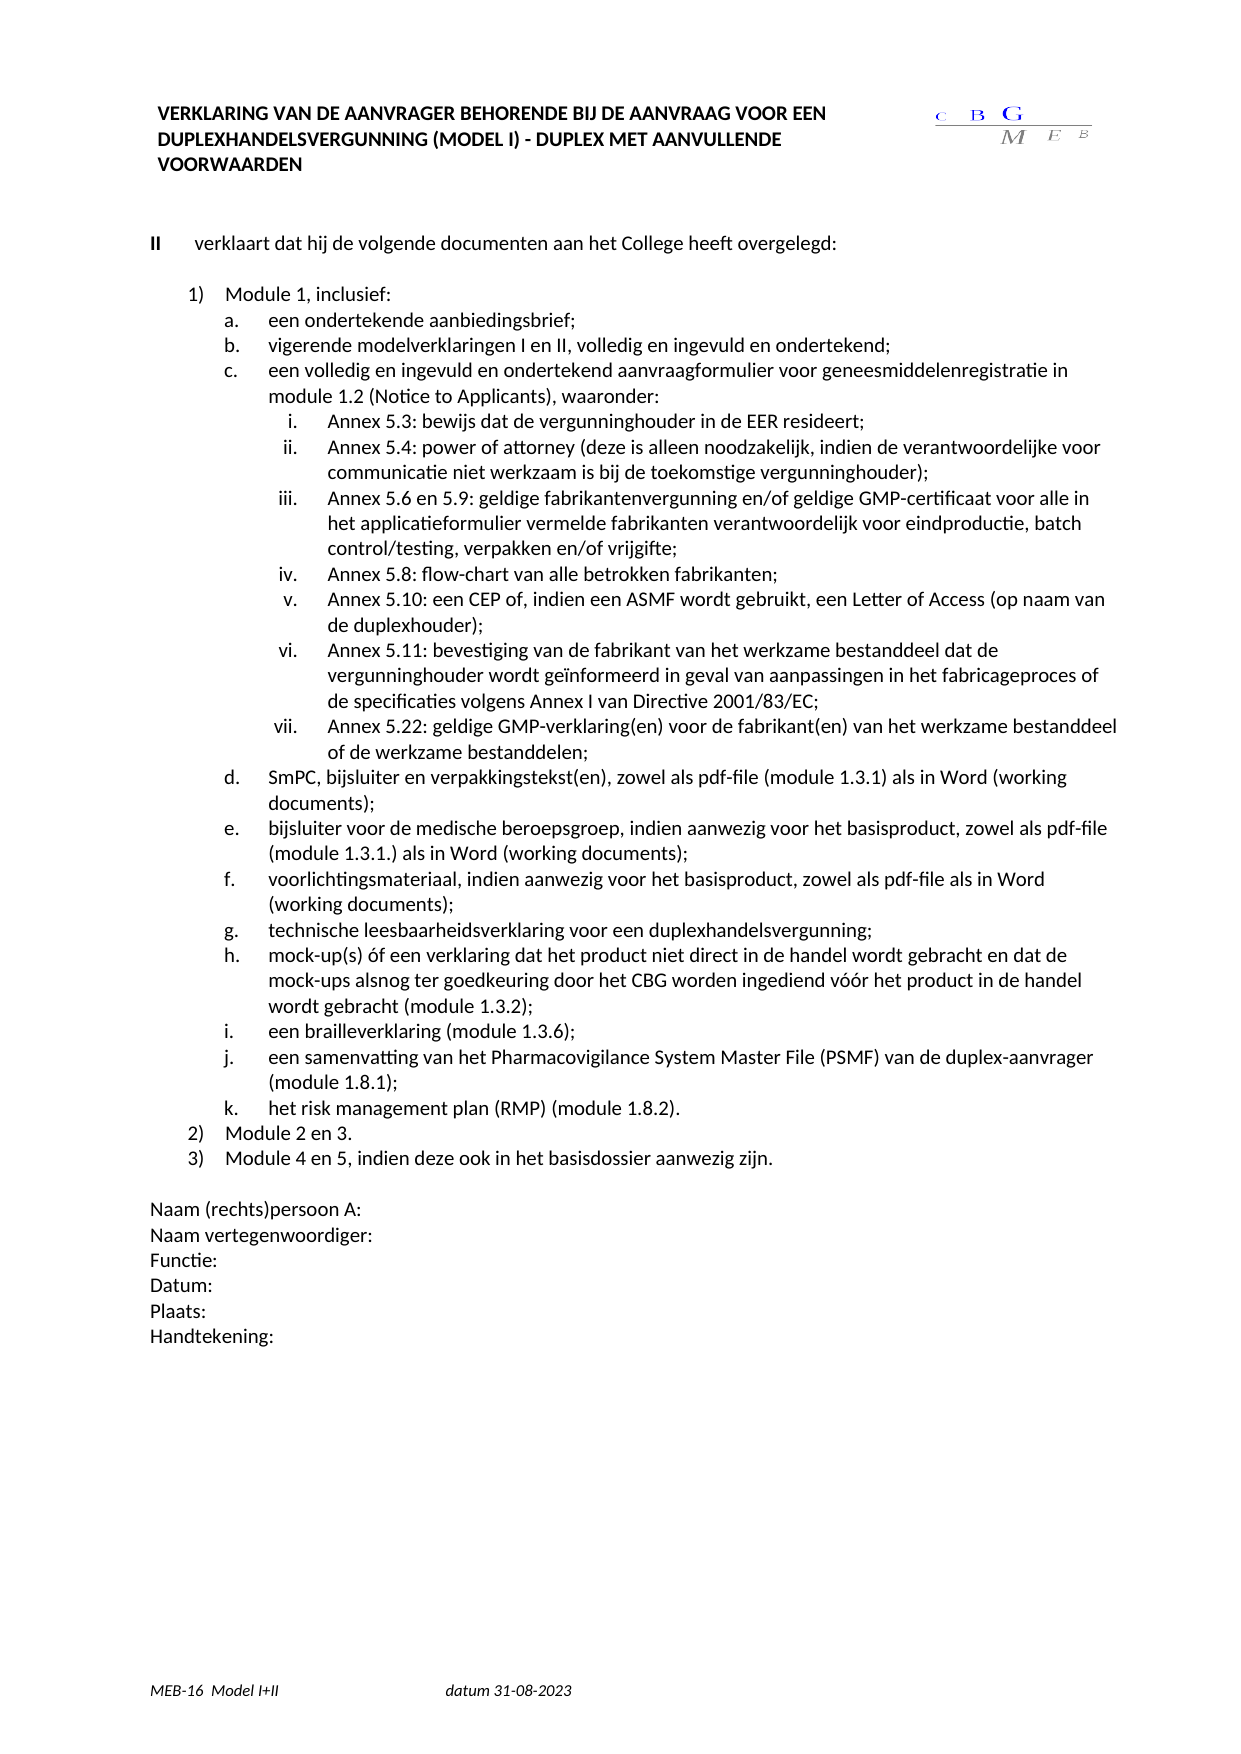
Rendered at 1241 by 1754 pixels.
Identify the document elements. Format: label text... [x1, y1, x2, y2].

list vigerende modelverklaringen I en II, volledig en ingevuld en ondertekend; [224, 332, 1122, 358]
list bijsluiter voor de medische beroepsgroep, indien aanwezig voor het basisproduct, zowel als pdf-file (module 1.3.1.) als in Word (working documents); [224, 815, 1122, 866]
list Module 2 en 3. [187, 1120, 1122, 1146]
text Datum: [150, 1273, 1122, 1298]
list een volledig en ingevuld en ondertekend aanvraagformulier voor geneesmiddelenregistratie in module 1.2 (Notice to Applicants), waaronder: [224, 358, 1122, 408]
list een ondertekende aanbiedingsbrief; [224, 307, 1122, 332]
list Annex 5.6 en 5.9: geldige fabrikantenvergunning en/of geldige GMP-certificaat voor alle in het applicatieformulier vermelde fabrikanten verantwoordelijk voor eindproductie, batch control/testing, verpakken en/of vrijgifte; [298, 485, 1122, 561]
list een samenvatting van het Pharmacovigilance System Master File (PSMF) van de duplex-aanvrager (module 1.8.1); [224, 1044, 1122, 1095]
text Functie: [150, 1247, 1122, 1273]
list het risk management plan (RMP) (module 1.8.2). [224, 1095, 1122, 1120]
text Handtekening: [150, 1323, 1122, 1349]
list voorlichtingsmateriaal, indien aanwezig voor het basisproduct, zowel als pdf-file als in Word (working documents); [224, 866, 1122, 917]
text Naam (rechts)persoon A: [150, 1196, 1122, 1222]
list Annex 5.11: bevestiging van de fabrikant van het werkzame bestanddeel dat de vergunninghouder wordt geïnformeerd in geval van aanpassingen in het fabricageproces of de specificaties volgens Annex I van Directive 2001/83/EC; [298, 637, 1122, 713]
list Module 4 en 5, indien deze ook in het basisdossier aanwezig zijn. [187, 1146, 1122, 1171]
list Annex 5.10: een CEP of, indien een ASMF wordt gebruikt, een Letter of Access (op naam van de duplexhouder); [298, 586, 1122, 637]
list een brailleverklaring (module 1.3.6); [224, 1018, 1122, 1044]
list Annex 5.4: power of attorney (deze is alleen noodzakelijk, indien de verantwoordelijke voor communicatie niet werkzaam is bij de toekomstige vergunninghouder); [298, 434, 1122, 485]
text Naam vertegenwoordiger: [150, 1222, 1122, 1247]
text II verklaart dat hij de volgende documenten aan het College heeft overgelegd: [150, 231, 1122, 256]
list Annex 5.22: geldige GMP-verklaring(en) voor de fabrikant(en) van het werkzame bestanddeel of de werkzame bestanddelen; [298, 713, 1122, 764]
list SmPC, bijsluiter en verpakkingstekst(en), zowel als pdf-file (module 1.3.1) als in Word (working documents); [224, 764, 1122, 815]
list Module 1, inclusief: [187, 281, 1122, 307]
text Plaats: [150, 1298, 1122, 1323]
list mock-up(s) óf een verklaring dat het product niet direct in de handel wordt gebracht en dat de mock-ups alsnog ter goedkeuring door het CBG worden ingediend vóór het product in de handel wordt gebracht (module 1.3.2); [224, 942, 1122, 1018]
list Annex 5.3: bewijs dat de vergunninghouder in de EER resideert; [298, 408, 1122, 434]
list Annex 5.8: flow-chart van alle betrokken fabrikanten; [298, 561, 1122, 586]
list technische leesbaarheidsverklaring voor een duplexhandelsvergunning; [224, 917, 1122, 942]
